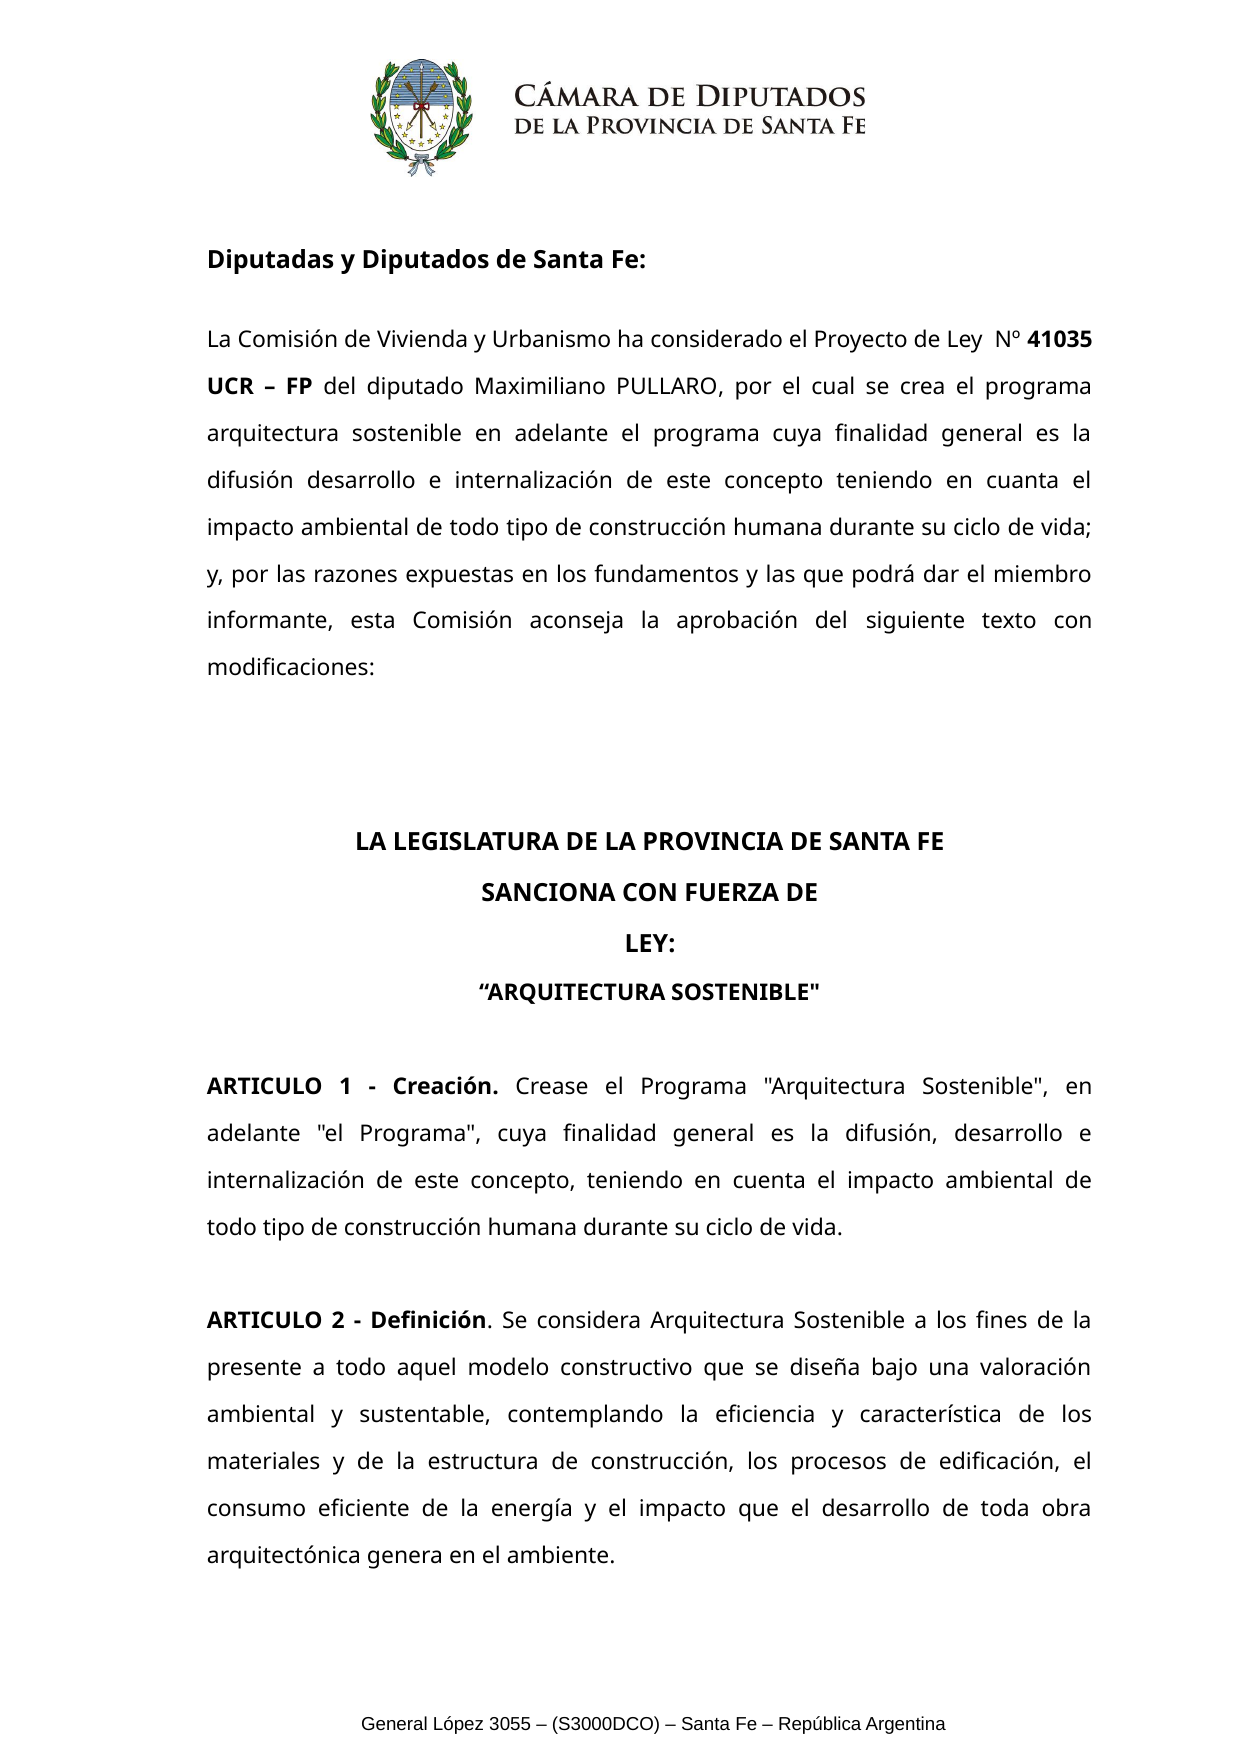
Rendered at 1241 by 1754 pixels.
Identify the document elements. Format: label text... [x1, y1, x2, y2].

text La Comisión de Vivienda y Urbanismo ha considerado el Proyecto de Ley Nº 41035 UCR – FP del diputado Maximiliano PULLARO, por el cual se crea el programa arquitectura sostenible en adelante el programa cuya finalidad general es la difusión desarrollo e internalización de este concepto teniendo en cuanta el impacto ambiental de todo tipo de construcción humana durante su ciclo de vida; y, por las razones expuestas en los fundamentos y las que podrá dar el miembro informante, esta Comisión aconseja la aprobación del siguiente texto con modificaciones: [207, 323, 1093, 682]
text “ARQUITECTURA SOSTENIBLE" [207, 976, 1093, 1007]
text ARTICULO 1 - Creación. Crease el Programa "Arquitectura Sostenible", en adelante "el Programa", cuya finalidad general es la difusión, desarrollo e internalización de este concepto, teniendo en cuenta el impacto ambiental de todo tipo de construcción humana durante su ciclo de vida. [207, 1070, 1093, 1242]
text SANCIONA CON FUERZA DE [207, 874, 1093, 908]
text ARTICULO 2 - Definición. Se considera Arquitectura Sostenible a los fines de la presente a todo aquel modelo constructivo que se diseña bajo una valoración ambiental y sustentable, contemplando la eficiencia y característica de los materiales y de la estructura de construcción, los procesos de edificación, el consumo eficiente de la energía y el impacto que el desarrollo de toda obra arquitectónica genera en el ambiente. [207, 1304, 1093, 1570]
picture [370, 59, 866, 181]
text LEY: [207, 925, 1093, 959]
text LA LEGISLATURA DE LA PROVINCIA DE SANTA FE [207, 823, 1093, 857]
text Diputadas y Diputados de Santa Fe: [207, 242, 1093, 276]
